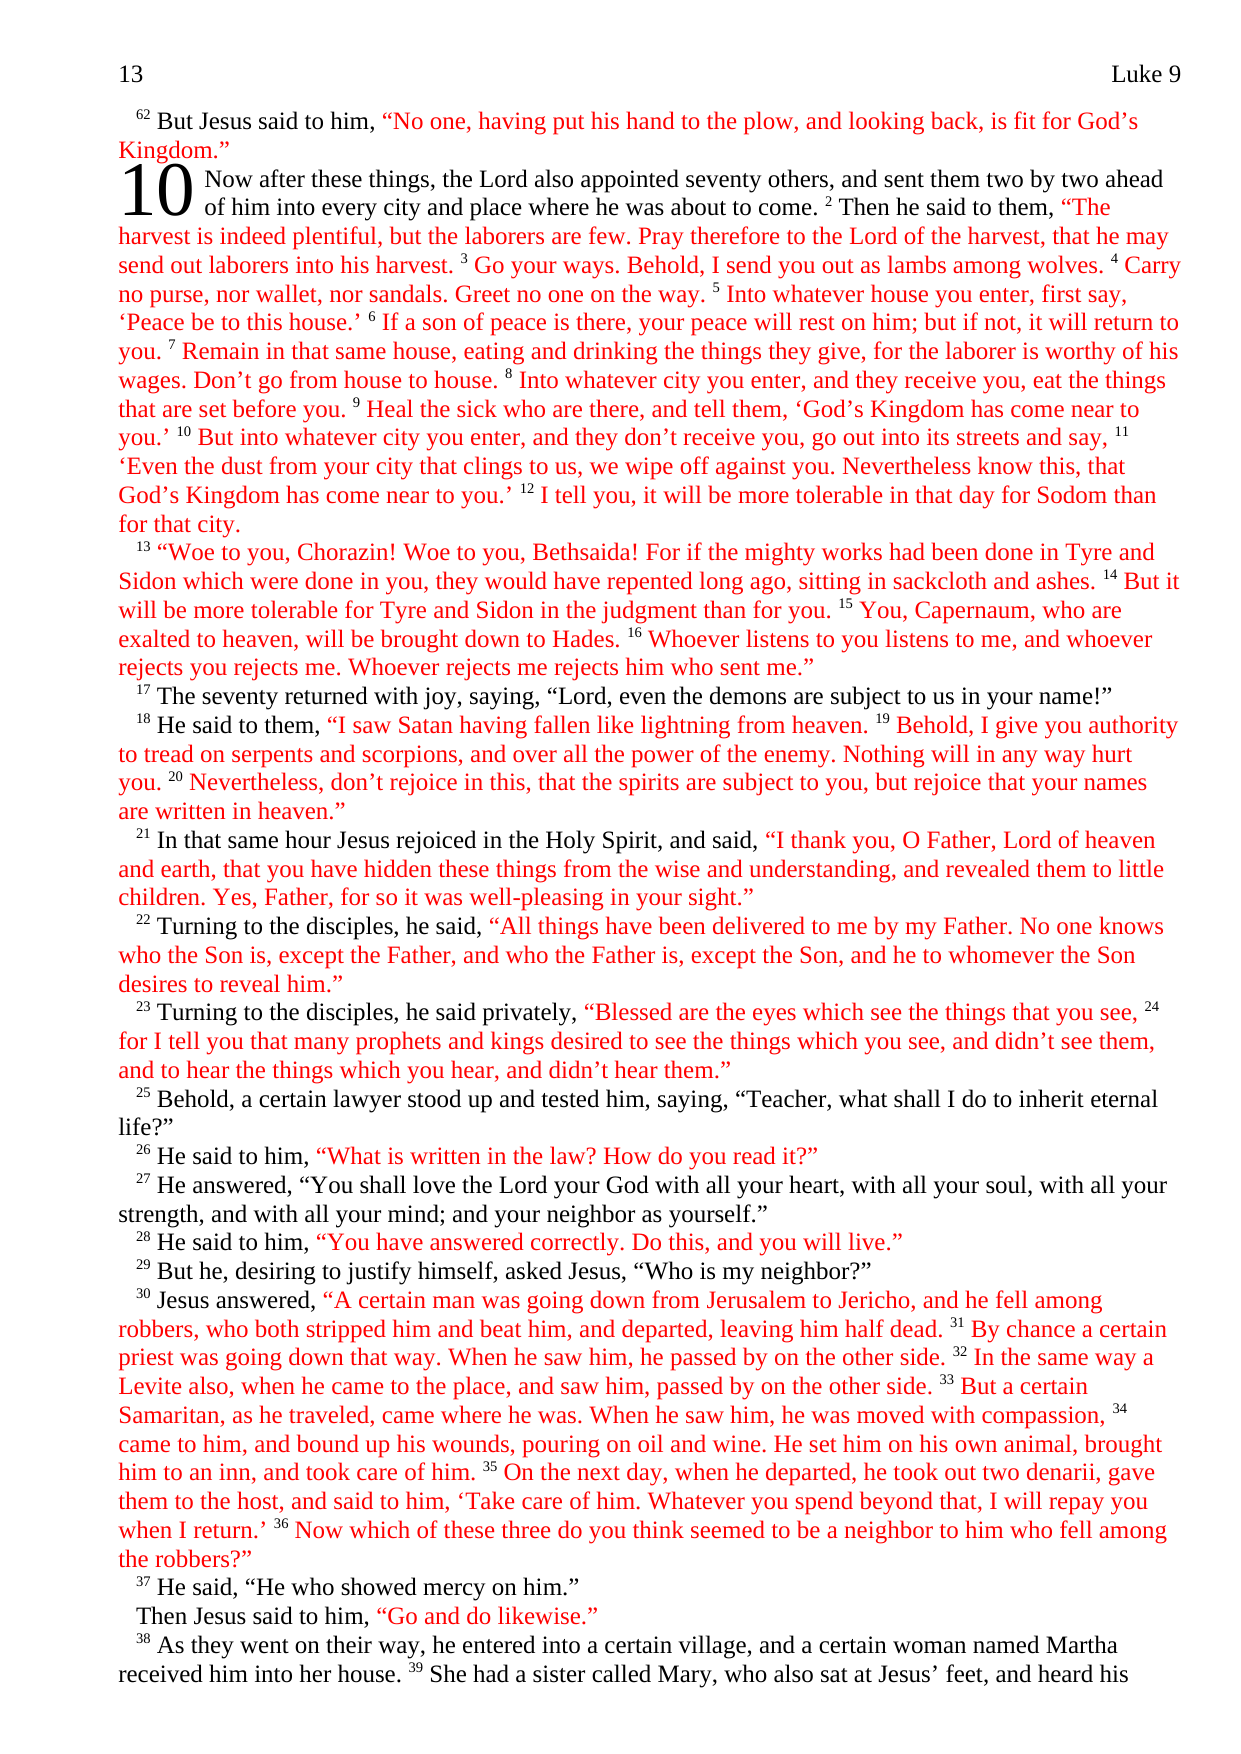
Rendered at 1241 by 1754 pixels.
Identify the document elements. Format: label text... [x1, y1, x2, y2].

text 23 Turning to the disciples, he said privately, “Blessed are the eyes which see the things that you see, 24 for I tell you that many prophets and kings desired to see the things which you see, and didn’t see them, and to hear the things which you hear, and didn’t hear them.” [118, 997, 1181, 1084]
text 18 He said to them, “I saw Satan having fallen like lightning from heaven. 19 Behold, I give you authority to tread on serpents and scorpions, and over all the power of the enemy. Nothing will in any way hurt you. 20 Nevertheless, don’t rejoice in this, that the spirits are subject to you, but rejoice that your names are written in heaven.” [118, 710, 1181, 825]
text 38 As they went on their way, he entered into a certain village, and a certain woman named Martha received him into her house. 39 She had a sister called Mary, who also sat at Jesus’ feet, and heard his [118, 1630, 1181, 1687]
text 29 But he, desiring to justify himself, asked Jesus, “Who is my neighbor?” [118, 1256, 1181, 1285]
text 62 But Jesus said to him, “No one, having put his hand to the plow, and looking back, is fit for God’s Kingdom.” [118, 106, 1181, 164]
text 26 He said to him, “What is written in the law? How do you read it?” [118, 1141, 1181, 1170]
text 13 “Woe to you, Chorazin! Woe to you, Bethsaida! For if the mighty works had been done in Tyre and Sidon which were done in you, they would have repented long ago, sitting in sackcloth and ashes. 14 But it will be more tolerable for Tyre and Sidon in the judgment than for you. 15 You, Capernaum, who are exalted to heaven, will be brought down to Hades. 16 Whoever listens to you listens to me, and whoever rejects you rejects me. Whoever rejects me rejects him who sent me.” [118, 537, 1181, 681]
text 21 In that same hour Jesus rejoiced in the Holy Spirit, and said, “I thank you, O Father, Lord of heaven and earth, that you have hidden these things from the wise and understanding, and revealed them to little children. Yes, Father, for so it was well-pleasing in your sight.” [118, 825, 1181, 911]
text 10Now after these things, the Lord also appointed seventy others, and sent them two by two ahead of him into every city and place where he was about to come. 2 Then he said to them, “The harvest is indeed plentiful, but the laborers are few. Pray therefore to the Lord of the harvest, that he may send out laborers into his harvest. 3 Go your ways. Behold, I send you out as lambs among wolves. 4 Carry no purse, nor wallet, nor sandals. Greet no one on the way. 5 Into whatever house you enter, first say, ‘Peace be to this house.’ 6 If a son of peace is there, your peace will rest on him; but if not, it will return to you. 7 Remain in that same house, eating and drinking the things they give, for the laborer is worthy of his wages. Don’t go from house to house. 8 Into whatever city you enter, and they receive you, eat the things that are set before you. 9 Heal the sick who are there, and tell them, ‘God’s Kingdom has come near to you.’ 10 But into whatever city you enter, and they don’t receive you, go out into its streets and say, 11 ‘Even the dust from your city that clings to us, we wipe off against you. Nevertheless know this, that God’s Kingdom has come near to you.’ 12 I tell you, it will be more tolerable in that day for Sodom than for that city. [118, 164, 1181, 537]
text 30 Jesus answered, “A certain man was going down from Jerusalem to Jericho, and he fell among robbers, who both stripped him and beat him, and departed, leaving him half dead. 31 By chance a certain priest was going down that way. When he saw him, he passed by on the other side. 32 In the same way a Levite also, when he came to the place, and saw him, passed by on the other side. 33 But a certain Samaritan, as he traveled, came where he was. When he saw him, he was moved with compassion, 34 came to him, and bound up his wounds, pouring on oil and wine. He set him on his own animal, brought him to an inn, and took care of him. 35 On the next day, when he departed, he took out two denarii, gave them to the host, and said to him, ‘Take care of him. Whatever you spend beyond that, I will repay you when I return.’ 36 Now which of these three do you think seemed to be a neighbor to him who fell among the robbers?” [118, 1285, 1181, 1572]
text Then Jesus said to him, “Go and do likewise.” [118, 1601, 1181, 1630]
text 17 The seventy returned with joy, saying, “Lord, even the demons are subject to us in your name!” [118, 681, 1181, 710]
text 27 He answered, “You shall love the Lord your God with all your heart, with all your soul, with all your strength, and with all your mind; and your neighbor as yourself.” [118, 1170, 1181, 1227]
text 28 He said to him, “You have answered correctly. Do this, and you will live.” [118, 1227, 1181, 1256]
text 25 Behold, a certain lawyer stood up and tested him, saying, “Teacher, what shall I do to inherit eternal life?” [118, 1084, 1181, 1141]
text 37 He said, “He who showed mercy on him.” [118, 1572, 1181, 1601]
text 22 Turning to the disciples, he said, “All things have been delivered to me by my Father. No one knows who the Son is, except the Father, and who the Father is, except the Son, and he to whomever the Son desires to reveal him.” [118, 911, 1181, 997]
